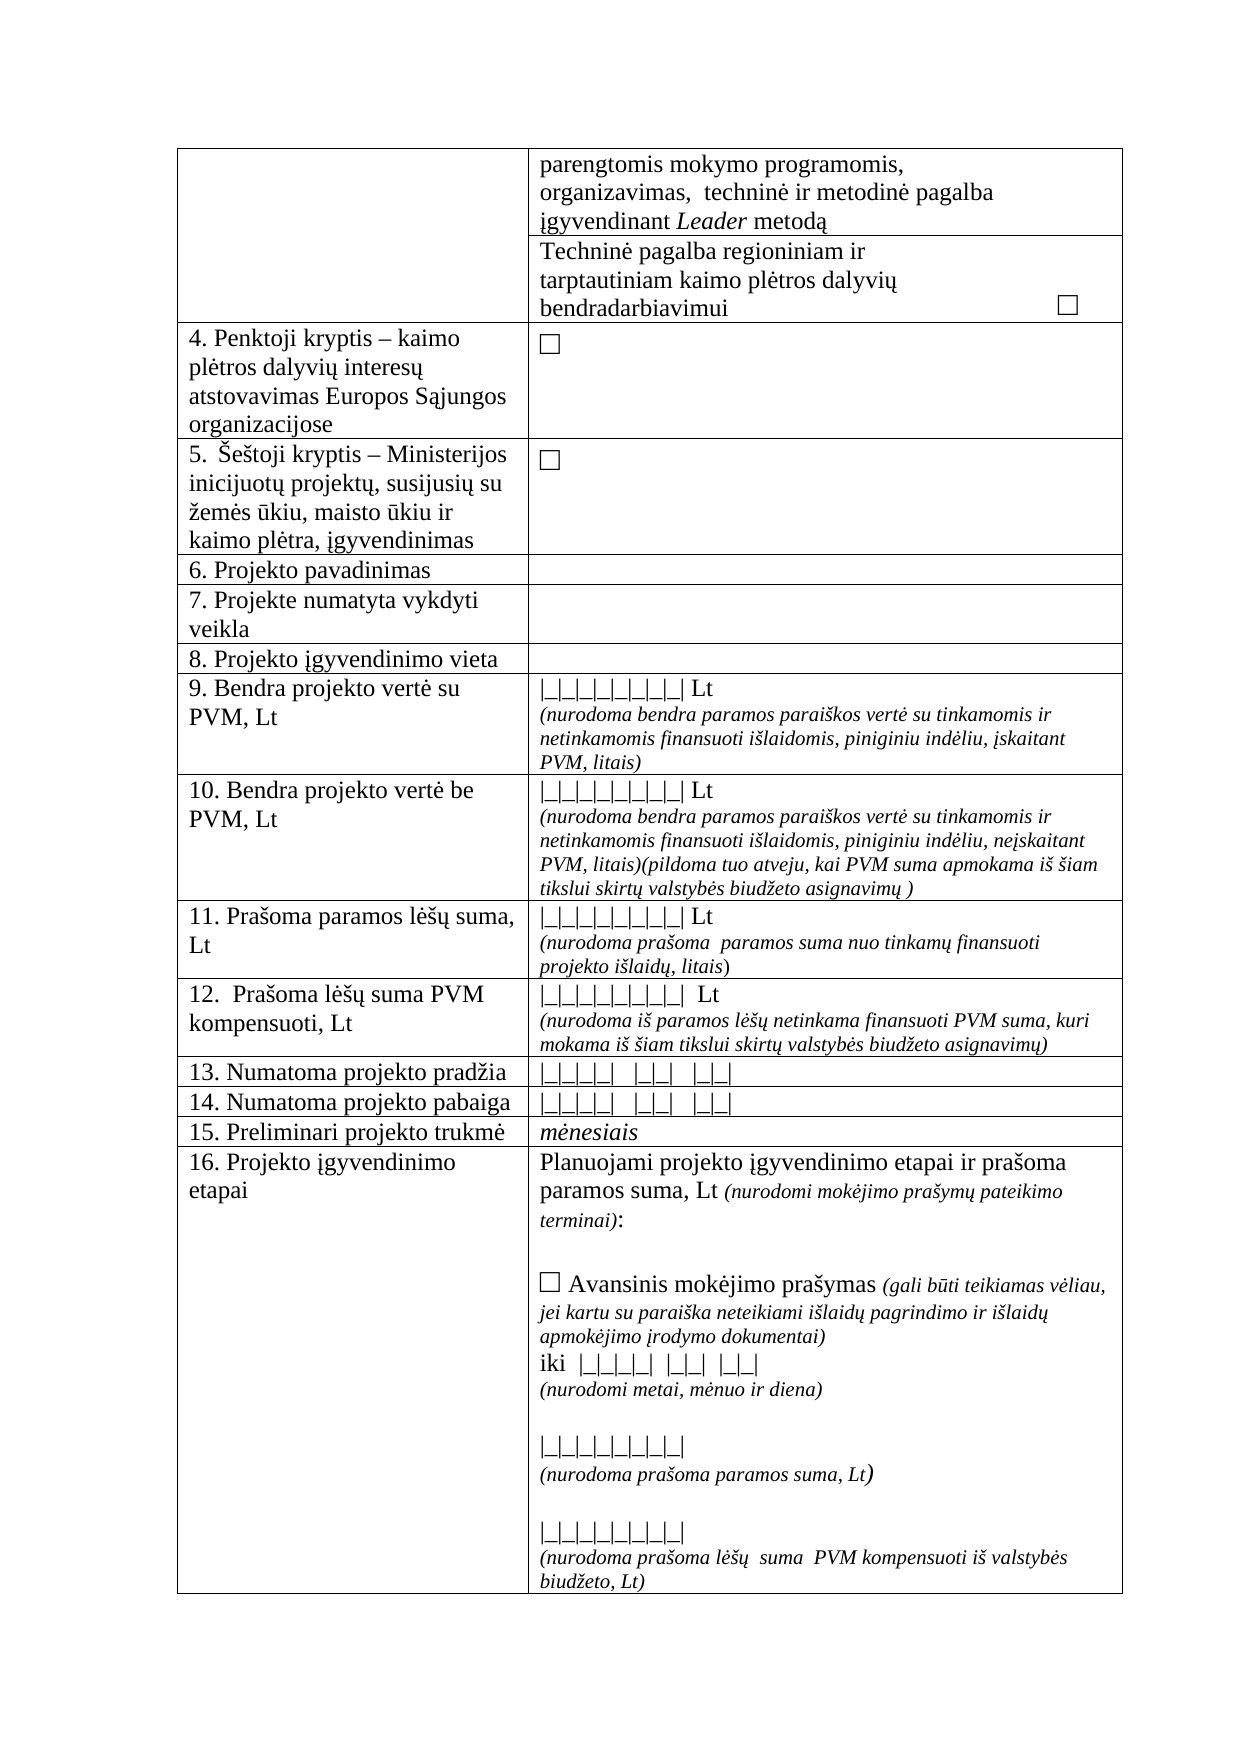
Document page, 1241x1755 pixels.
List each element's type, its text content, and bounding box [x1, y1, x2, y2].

table_cell Techninė pagalba regioniniam ir tarptautiniam kaimo plėtros dalyvių bendradarbiavimui [529, 236, 1013, 322]
table_cell 12. Prašoma lėšų suma PVM kompensuoti, Lt [178, 979, 528, 1056]
table_cell mėnesiais [529, 1117, 1122, 1146]
table_cell 14. Numatoma projekto pabaiga [178, 1087, 528, 1116]
table_cell [1013, 149, 1122, 235]
table_cell 7. Projekte numatyta vykdyti veikla [178, 585, 528, 643]
table_cell 4. Penktoji kryptis – kaimo plėtros dalyvių interesų atstovavimas Europos Sąjungos organizacijose [178, 323, 528, 438]
table_cell 5. Šeštoji kryptis – Ministerijos inicijuotų projektų, susijusių su žemės ūkiu, maisto ūkiu ir kaimo plėtra, įgyvendinimas [178, 439, 528, 554]
table_cell □ [529, 439, 1013, 554]
table_cell Planuojami projekto įgyvendinimo etapai ir prašoma paramos suma, Lt (nurodomi mokėjimo prašymų pateikimo terminai): □ Avansinis mokėjimo prašymas (gali būti teikiamas vėliau, jei kartu su paraiška neteikiami išlaidų pagrindimo ir išlaidų apmokėjimo įrodymo dokumentai) iki |_|_|_|_| |_|_| |_|_| (nurodomi metai, mėnuo ir diena) |_|_|_|_|_|_|_|_| (nurodoma prašoma paramos suma, Lt) |_|_|_|_|_|_|_|_| (nurodoma prašoma lėšų suma PVM kompensuoti iš valstybės biudžeto, Lt) [529, 1147, 1122, 1593]
table_cell |_|_|_|_|_|_|_|_| Lt (nurodoma prašoma paramos suma nuo tinkamų finansuoti projekto išlaidų, litais) [529, 901, 1122, 978]
table_cell |_|_|_|_|_|_|_|_| Lt (nurodoma bendra paramos paraiškos vertė su tinkamomis ir netinkamomis finansuoti išlaidomis, piniginiu indėliu, įskaitant PVM, litais) [529, 674, 1122, 774]
table_cell |_|_|_|_| |_|_| |_|_| [529, 1087, 1122, 1116]
table_cell 11. Prašoma paramos lėšų suma, Lt [178, 901, 528, 978]
table_cell [529, 555, 1122, 584]
table_cell [1013, 323, 1122, 438]
table_cell 8. Projekto įgyvendinimo vieta [178, 644, 528, 672]
table_cell □ [1013, 236, 1122, 322]
table_cell |_|_|_|_| |_|_| |_|_| [529, 1057, 1122, 1086]
table_cell 13. Numatoma projekto pradžia [178, 1057, 528, 1086]
table_cell parengtomis mokymo programomis, organizavimas, techninė ir metodinė pagalba įgyvendinant Leader metodą [529, 149, 1013, 235]
table_cell 15. Preliminari projekto trukmė [178, 1117, 528, 1146]
table_cell |_|_|_|_|_|_|_|_| Lt (nurodoma bendra paramos paraiškos vertė su tinkamomis ir netinkamomis finansuoti išlaidomis, piniginiu indėliu, neįskaitant PVM, litais)(pildoma tuo atveju, kai PVM suma apmokama iš šiam tikslui skirtų valstybės biudžeto asignavimų ) [529, 775, 1122, 900]
table_cell [178, 149, 528, 322]
table_cell 6. Projekto pavadinimas [178, 555, 528, 584]
table_cell [529, 585, 1122, 643]
table_cell [529, 644, 1122, 672]
table_cell □ [529, 323, 1013, 438]
table_cell [1013, 439, 1122, 554]
table_cell 10. Bendra projekto vertė be PVM, Lt [178, 775, 528, 900]
table_cell |_|_|_|_|_|_|_|_| Lt (nurodoma iš paramos lėšų netinkama finansuoti PVM suma, kuri mokama iš šiam tikslui skirtų valstybės biudžeto asignavimų) [529, 979, 1122, 1056]
table_cell 9. Bendra projekto vertė su PVM, Lt [178, 674, 528, 774]
table_cell 16. Projekto įgyvendinimo etapai [178, 1147, 528, 1593]
